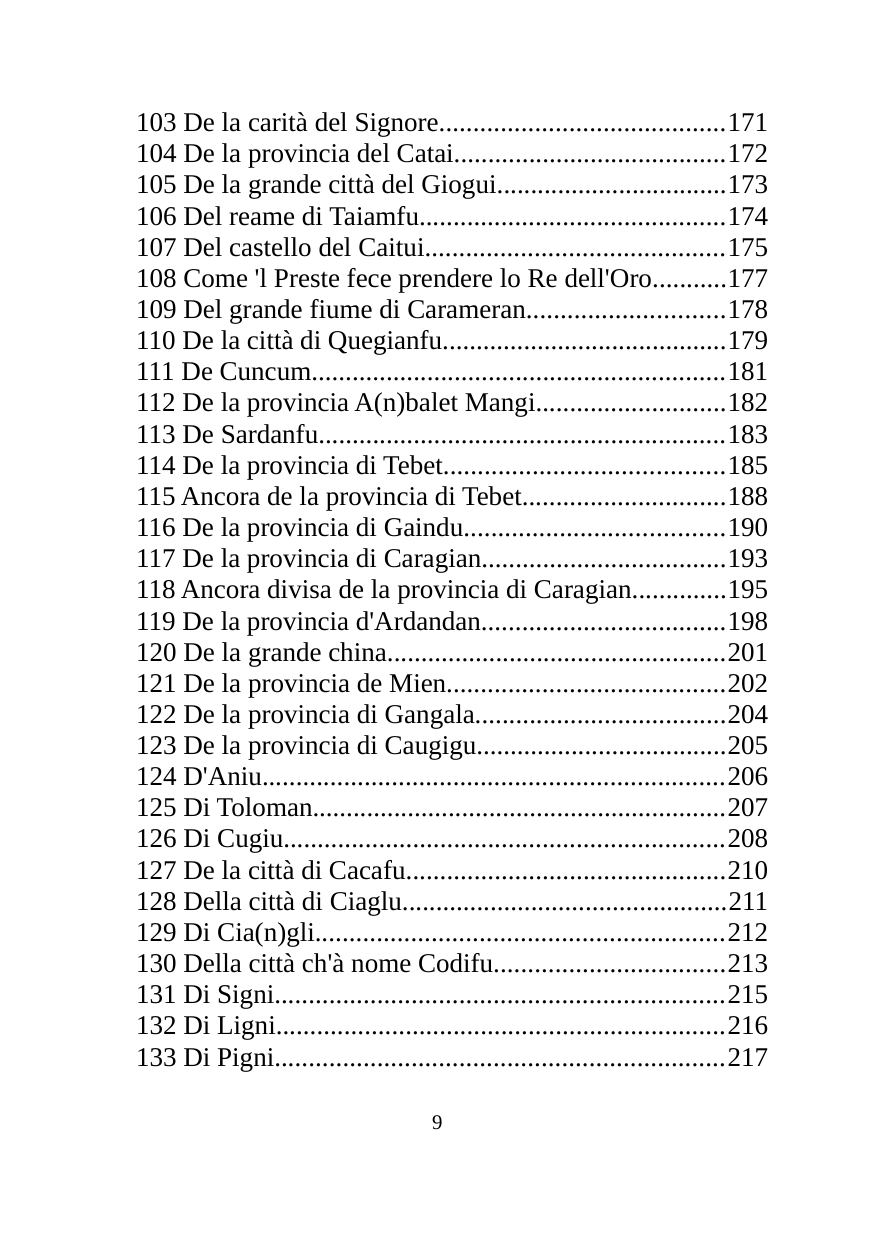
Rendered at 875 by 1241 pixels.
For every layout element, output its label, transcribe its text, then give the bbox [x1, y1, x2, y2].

text 120 De la grande china. 201 [136, 636, 768, 667]
text 127 De la città di Cacafu. 210 [136, 854, 768, 885]
text 117 De la provincia di Caragian. 193 [136, 542, 768, 573]
text 129 Di Cia(n)gli. 212 [136, 916, 768, 947]
text 126 Di Cugiu. 208 [136, 823, 768, 854]
text 130 Della città ch'à nome Codifu. 213 [136, 947, 768, 978]
text 113 De Sardanfu. 183 [136, 418, 768, 449]
text 114 De la provincia di Tebet. 185 [136, 449, 768, 480]
text 105 De la grande città del Giogui. 173 [136, 168, 768, 200]
text 131 Di Signi. 215 [136, 978, 768, 1009]
text 112 De la provincia A(n)balet Mangi. 182 [136, 387, 768, 418]
text 109 Del grande fiume di Carameran. 178 [136, 293, 768, 324]
text 104 De la provincia del Catai. 172 [136, 137, 768, 168]
text 115 Ancora de la provincia di Tebet. 188 [136, 480, 768, 511]
text 132 Di Ligni. 216 [136, 1009, 768, 1041]
text 116 De la provincia di Gaindu. 190 [136, 511, 768, 542]
text 108 Come 'l Preste fece prendere lo Re dell'Oro. 177 [136, 262, 768, 293]
text 123 De la provincia di Caugigu. 205 [136, 729, 768, 760]
text 125 Di Toloman. 207 [136, 791, 768, 823]
text 118 Ancora divisa de la provincia di Caragian. 195 [136, 573, 768, 604]
text 111 De Cuncum. 181 [136, 355, 768, 387]
text 107 Del castello del Caitui. 175 [136, 231, 768, 262]
text 119 De la provincia d'Ardandan. 198 [136, 604, 768, 636]
text 110 De la città di Quegianfu. 179 [136, 324, 768, 355]
text 103 De la carità del Signore. 171 [136, 106, 768, 137]
text 124 D'Aniu. 206 [136, 760, 768, 791]
text 133 Di Pigni. 217 [136, 1041, 768, 1072]
text 122 De la provincia di Gangala. 204 [136, 698, 768, 729]
text 121 De la provincia de Mien. 202 [136, 667, 768, 698]
text 128 Della città di Ciaglu. 211 [136, 885, 768, 916]
text 106 Del reame di Taiamfu. 174 [136, 200, 768, 231]
